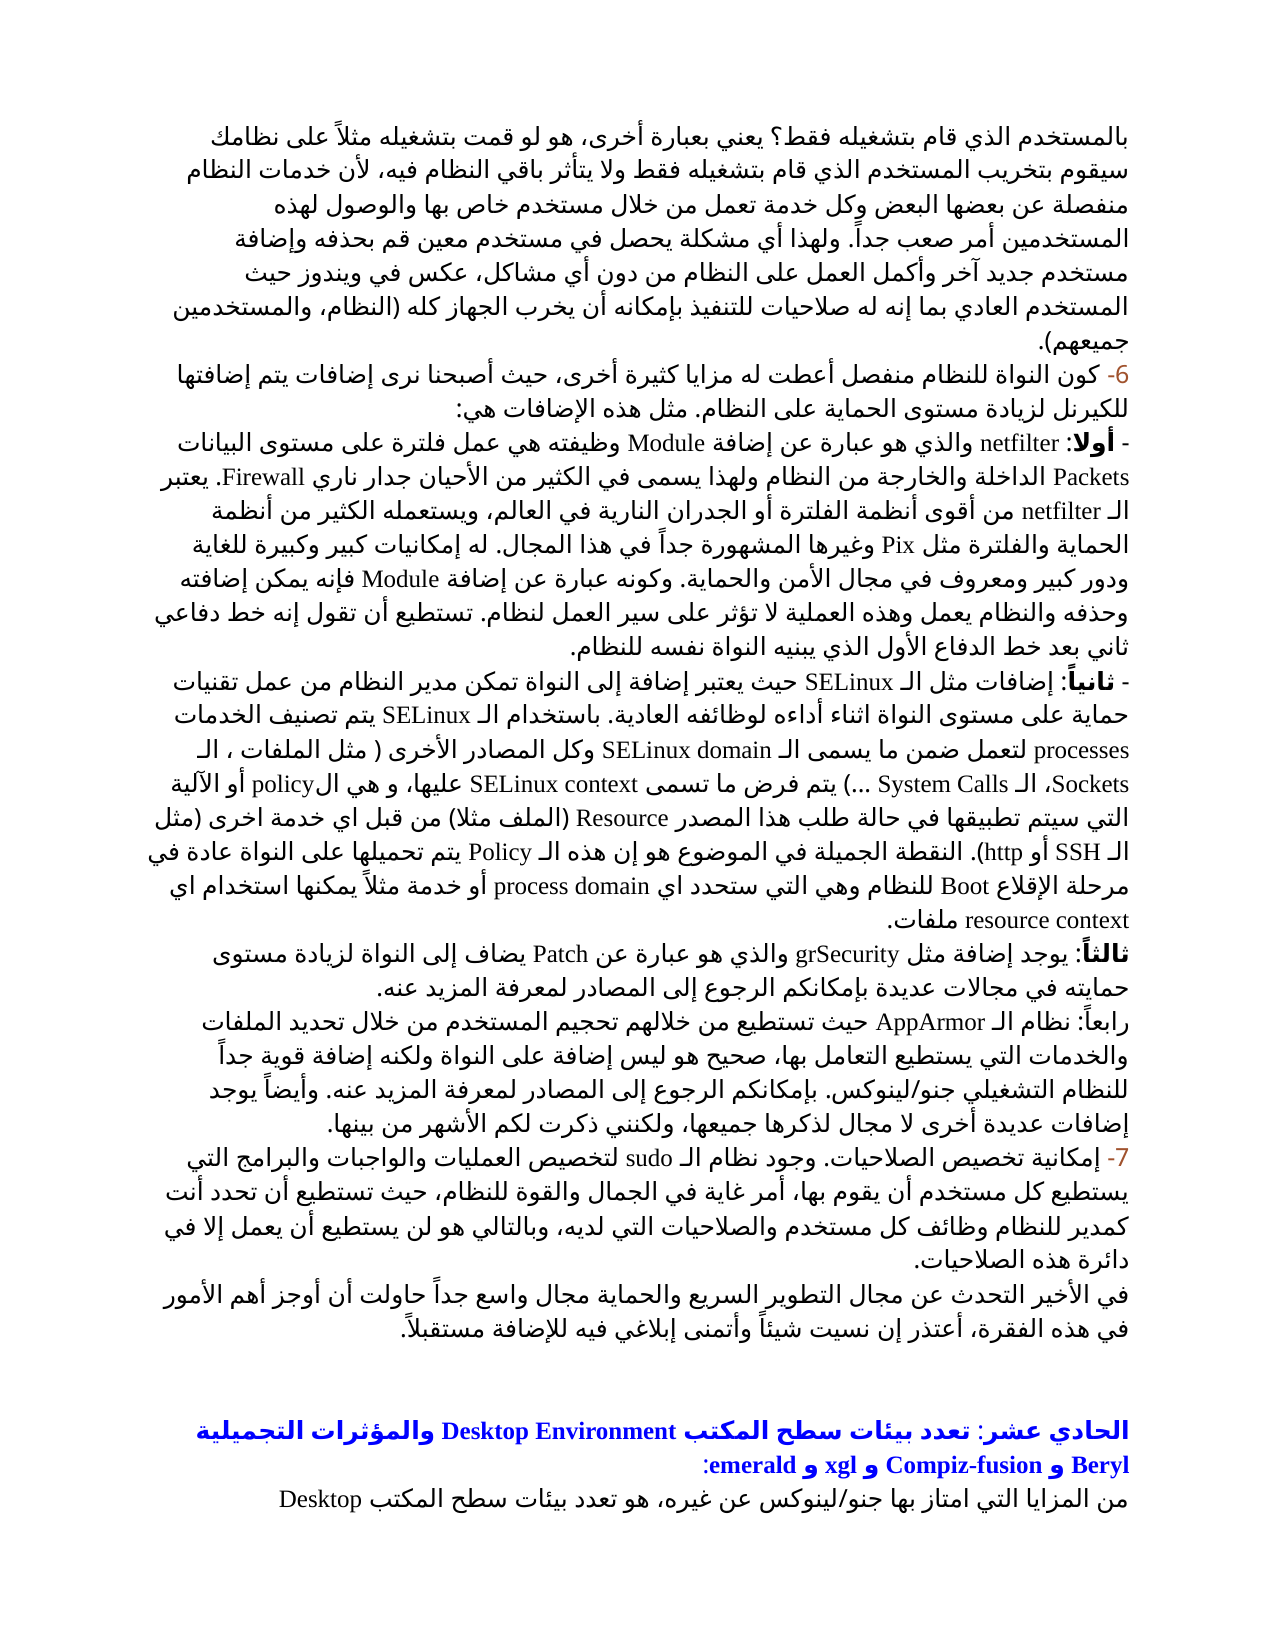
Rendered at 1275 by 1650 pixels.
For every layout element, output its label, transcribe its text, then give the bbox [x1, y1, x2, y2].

text تاسعاً: إمكانية التخصيص Customization من الميزات الأخرى في جنو/لينوكس، هو إنك تستطيع أن تجعله مخصص لعمل معين. حيث هناك الكثير من التوزيعات تم تخصيصها لعمل معين فقط أو لجهة معينة. مثال على ذلك: توزيعات المونتاج والدبلجة التلفزيونية، توزيعات الطب والمستشفيات، توزيعات العمل كجدار ناري في المؤسسات والمنازل، توزيعات مخصصة لأمور الحماية والإختراقات، توزيعات مخصصة للأطفال والألعاب وغيرها الكثير من التوزيعات. وأيضاً أنت عزيزي القارئ بإمكانك أن تقوم بعد تنصيب نظامك بعمل نسختك الخاصة ويوجد الكثير من الدروس التي تشرح كيفية عمل ذلك. حيث سيصبح لك توزيعتك الخاصة التي فيها البرامج والأدوات التي تستخدمها ويمكنك حملها من مكان إلى آخر وذلك ﻷنك ممكن تقوم بعملها لتشتغل من القرص المدمج CD Rom فقط، من دون الحاجة إلى تنصيبها. ﻻ تعتقد عزيزي القارئ هذه العملية تتطلب منك المعرفة في البرمجة، ﻻ، فهي مجرد تطبيق بعض الأوامر وتصبح نسختك جاهزة ومن الفرن الخاص بك :) عاشراً: الحماية Security وسرعة التطور والتحديث Fast Update & Upgrade ونواة النظام منفصل Separate Kernel: يعتبر النظام التشغيلي جنو/لينوكس من أقوى أنظمة التشغيل في مجال الحماية والأمن إن لم يكن أفضلهم حسب وجهة نظري المتواضعة، وذلك لما يتوفر فيه مزايا كثيرة. من بين أهم هذه المزايا هم: 1- النظام يعمل من خلال بيئتين منفصلتين: بيئة النواة أو ما يسمى System Environment وبيئة المستخدم أو ما يسمى بالـ User Environment. هذه الميزة تجعل العمليات التي تخص النظام مفصولة بالكامل عن عمليات المستخدم وبالتالي النظام يحمي نفسه بنفسه من مشاكل المستخدم الذي قد يسببها للنظام نفسه. 2- سرعة التحديثات والتطورات. فما فائدة نظام تنزل له ثغرات وبعد شهر تجد له الترقيع ؟ أكيد ﻻ شيء، لكن مع جنو/لينوكس التطوير والتحديث مستمر والحمد لله. حيث أغلب التوزيعات لها دورتين في السنة الواحدة، أي تنزل توزيعة تقريباً كل ستة شهور يكون فيها إضافات جديدة وحلول لآخر المشاكل التي حصلت في التوزيعة السابقة. ﻷنه غالباً التوزيعات يتم حل مشاكلها في حينها ولهذا تجد التوزيعة الحديثة تصدر بإضافات جديدة اقترحها الناس أو المطورين، مع حلول أخرى. هذه الدورة التي يقوم بها مطوري هذه التوزيعات يضعون لها جدول زمني محدد وواضح للجميع. حيث يقولون ستنزل الإصدارة الجديدة في التاريخ الفلاني، وفي التاريخ الفلاني تنزل النسخة التجريبية اﻷولى وبالتاريخ كذا النسخة التجريبية الثانية وهكذا إلى أن يصلوا إلى النسخة النهائية وبالتاريخ المحدد. هذا كله عكس شركات أخرى منها مايكروسوفت، فنظام الفيستا سمعنا فيه منذ ثلاث سنوات وإنه قرب ينزل وباقي له كم شهر ومن ثم صار سنة ومن ثم أثنين وهكذا، أي ﻻ يوجد ﻻ تخطيط مسبق بشكل مدروس وصحيح وﻻ يوجد حتى التزام لما يقولوه مع العالم. وأظن هذه لوحدها تكفي لتوضح مدى المصداقية وسرعة التطوير الذي يشهده جنو/لينوكس. 3- نظام مفتوح المصدر. كونه مفتوح المصدر يظن البعض بأنها من عيوبه، حيث المخترقين يقرؤون الكود/المصدر للنظام ويعملون له إستغلال Exploit. طيب هنا نقول أين ذهب التطوير والترقيع المستمر من المطورين؟ وأيضاً كون النظام مفتوح يجعل المطور للبرنامج أمام المساءلة من الجميع حول الأكواد التي وضعها، ﻷنها مكشوفة وليست مختبئة خلف ستار، وياما سمعنا قصص حول المنافذ الخلفية التي تضعها بعض الشركات الأخرى في منتجاتها حيث تدعي بأنها تقوم لك بعمل ما وهي بالحقيقة تفعله وتفعل أمر آخر. كيف ستعرف بإن البرنامج هذا فيه منفذ خلفي Backdoor من خلاله بإمكان الشركة المطورة الدخول إلى جهازك ؟ أو العبث وقراءة جميع بريدك؟ إن كان مغلق المصدر لن تعرف ذلك أبداً فالمصدر ليس معك ولهذا أنت تحت رحمة من قام بالبرنامج. أما في جنو/لينوكس يوجد ملايين المطورين الذين سيكتشفوا ذلك وبسرعة عالية جداً، وستجد الخبر منتشر بصورة سريعة جداً في مواقع الأنترنت تحذر من ذلك الأمر. 4- التطوير ﻻ يعتمد على شركة معينة فقط. هذه من النقاط التي ربما لا يلاحظها إﻻ من عمل مبرمجاً يوماً ما، حيث من المعروف إن البرمجة تمر بمرحلة تطويرية تسمى "دورة حياة بناء البرنامج" أو Software Development Life-Cycle. هذه الدورة الزمنية للبناء تتم من خلال فريق العمل وحين تصل إلى مرحلة الـ Testing أو الفحص والتنقيح، يتم عملها بطرق عدة. أول طريقة يتم فحص النظام أو البرنامج من خلال فريق العمل، وهذا ما هو معروف ومعتاد عليه. ولكن الأمر الثاني والذي هو غير مقبول بالنسبة لشركات البرامج المغلقة المصدر، هو إن هذا المنتج ﻻ يتم فحصه من قبل طرف ثالث ﻻ علاقة له بالمشروع نفسه. طيب ما فائدة هذه يا B!n@ry ؟ أقول لك ببساطة: المطور للنظام يبقى بشر هو وزملاؤه ﻻ يستطيعوا أن يروا عيوب برنامجهم أكثر من العيوب التي ذكروها وتم معالجتها، أي عيوب أخرى في النظام هم غير قادرين على رؤيتها، ولهذا المشاريع الناجحة هي التي يتم عرضها على فريق عمل خارجي وﻻ علاقة له بالشركة أو الفريق العمل الحقيقي ويتم فحص النظام بشكل كامل ويتأكدون من سلامة الأمور الأساسية وينتقلون إلى ما بعد الأساس بكثير. هذه النقطة تحديداً منتشرة بشدة في عالم المصادر المفتوحة كون النظام أو المنتج مفتوح المصدر فهو معرض للفحص والتنقيح من أطراف عدة وبالتالي فعلاً تجد إن النظام يتطور بشكل سريع للغاية ويتم غلق ثغراته ومشاكله بسرعة كبيرة جداً أيضاً. 5- بيئة جنو/لينوكس نفسها تعتبر Emune للفيروسات. والسبب في ذلك إن أي برنامج يحتاج إلى إعطاء صلاحيات التشغيل له لكي يعمل، حيث صلاحيات التشغيل غير مسموح بها بشكل مبدئي ويتم إعطاءها حسب رغبة المستخدم. وهنا نقول هل الفيروس ينتظر المستخدم لكي يشغله ؟ أم عليه أن يعمل من دون تدخل المستخدم ؟ أكيد الجواب هو إنه عليه أن يعمل بدون طلب أو إذن من المستخدم هذه أول حاجة. المسألة الثانية في هذا المجال هو على الفايروس أن يقوم بدور تخريبي للنظام أو الملفات والبرامج صح؟ طيب ماذا لو كان للفايروس إمكانية لتخريب البيئة الخاصة بالمستخدم الذي قام بتشغيله فقط؟ يعني بعبارة أخرى، هو لو قمت بتشغيله مثلاً على نظامك سيقوم بتخريب المستخدم الذي قام بتشغيله فقط وﻻ يتأثر باقي النظام فيه، ﻷن خدمات النظام منفصلة عن بعضها البعض وكل خدمة تعمل من خلال مستخدم خاص بها والوصول لهذه المستخدمين أمر صعب جداً. ولهذا أي مشكلة يحصل في مستخدم معين قم بحذفه وإضافة مستخدم جديد آخر وأكمل العمل على النظام من دون أي مشاكل، عكس في ويندوز حيث المستخدم العادي بما إنه له صلاحيات للتنفيذ بإمكانه أن يخرب الجهاز كله (النظام، والمستخدمين جميعهم). 6- كون النواة للنظام منفصل أعطت له مزايا كثيرة أخرى، حيث أصبحنا نرى إضافات يتم إضافتها للكيرنل لزيادة مستوى الحماية على النظام. مثل هذه الإضافات هي: - أولا: netfilter والذي هو عبارة عن إضافة Module وظيفته هي عمل فلترة على مستوى البيانات Packets الداخلة والخارجة من النظام ولهذا يسمى في الكثير من الأحيان جدار ناري Firewall. يعتبر الـ netfilter من أقوى أنظمة الفلترة أو الجدران النارية في العالم، ويستعمله الكثير من أنظمة الحماية والفلترة مثل Pix وغيرها المشهورة جداً في هذا المجال. له إمكانيات كبير وكبيرة للغاية ودور كبير ومعروف في مجال الأمن والحماية. وكونه عبارة عن إضافة Module فإنه يمكن إضافته وحذفه والنظام يعمل وهذه العملية ﻻ تؤثر على سير العمل لنظام. تستطيع أن تقول إنه خط دفاعي ثاني بعد خط الدفاع الأول الذي يبنيه النواة نفسه للنظام. - ثانياً: إضافات مثل الـ SELinux حيث يعتبر إضافة إلى النواة تمكن مدير النظام من عمل تقنيات حماية على مستوى النواة اثناء أداءه لوظائفه العادية. باستخدام الـ SELinux يتم تصنيف الخدمات processes لتعمل ضمن ما يسمى الـ SELinux domain وكل المصادر الأخرى ( مثل الملفات ، الـ Sockets، الـ System Calls ...) يتم فرض ما تسمى SELinux context عليها، و هي الpolicy أو الآلية التي سيتم تطبيقها في حالة طلب هذا المصدر Resource (الملف مثلا) من قبل اي خدمة اخرى (مثل الـ SSH أو http). النقطة الجميلة في الموضوع هو إن هذه الـ Policy يتم تحميلها على النواة عادة في مرحلة الإقلاع Boot للنظام وهي التي ستحدد اي process domain أو خدمة مثلاً يمكنها استخدام اي resource context ملفات. ثالثاً: يوجد إضافة مثل grSecurity والذي هو عبارة عن Patch يضاف إلى النواة لزيادة مستوى حمايته في مجالات عديدة بإمكانكم الرجوع إلى المصادر لمعرفة المزيد عنه. رابعاً: نظام الـ AppArmor حيث تستطيع من خلالهم تحجيم المستخدم من خلال تحديد الملفات والخدمات التي يستطيع التعامل بها، صحيح هو ليس إضافة على النواة ولكنه إضافة قوية جداً للنظام التشغيلي جنو/لينوكس. بإمكانكم الرجوع إلى المصادر لمعرفة المزيد عنه. وأيضاً يوجد إضافات عديدة أخرى لا مجال لذكرها جميعها، ولكنني ذكرت لكم الأشهر من بينها. 7- إمكانية تخصيص الصلاحيات. وجود نظام الـ sudo لتخصيص العمليات والواجبات والبرامج التي يستطيع كل مستخدم أن يقوم بها، أمر غاية في الجمال والقوة للنظام، حيث تستطيع أن تحدد أنت كمدير للنظام وظائف كل مستخدم والصلاحيات التي لديه، وبالتالي هو لن يستطيع أن يعمل إﻻ في دائرة هذه الصلاحيات. في الأخير التحدث عن مجال التطوير السريع والحماية مجال واسع جداً حاولت أن أوجز أهم الأمور في هذه الفقرة، أعتذر إن نسيت شيئاً وأتمنى إبلاغي فيه للإضافة مستقبلاً. الحادي عشر: تعدد بيئات سطح المكتب Desktop Environment والمؤثرات التجميلية Beryl و Compiz-fusion و xgl و emerald: من المزايا التي امتاز بها جنو/لينوكس عن غيره، هو تعدد بيئات سطح المكتب Desktop Environment، فهناك أشكال مختلفة وأنواع عديدة، لكل واحد مزأياه الخاصة ومحبيه. ﻻ نستطيع أن نقول هذا أجمل من ذاك ﻷنه الناس أذواق وما أراه أنا جميل ربما يراه أخي قبيح. ولهذا تعدد سطح المكتب وأشكاله يعتبر أمر جداً مهم في جنو/لينوكس، حيث لك الحرية حتى في إختيار بيئة العمل التي تناسبك، وأيضاً بإمكانك التلاعب به بشكل كبير جداً وتجمله بدون أن تستعمل المؤثرات التجميلية التي سأذكرها بعد قليل، هو جميل من الأساس. من بين أشهر هذه الأنواع هي GNOME و KDE و XFCE وغيرها الكثير. الآن من المجالات التي سبق الكثير من الأنظمة هي مجال التجميل والترتيب Decoration للنظام نفسه. حيث هو أول نظام أستعمل سطح المكتب ثلاثي الأبعاد 3D Desktop والذي بعد ذلك بدأ بتقليده المايكروسوفت فيستا. اليوم لم نعد نرى سطح مكتب ثلاثي الأبعاد فقط بل أصبحنا نرى تلاعبات في طريقة العرض وطريقة العمل وأشكال العرض وأشكال النوافذ والأزرار وكل هذا بإمكانك التلاعب فيه في جنو/لينوكس. حيث من أبرز هذه الإضافات التجميلية هي Beryl و Compiz-fusion و emerald وسأترككم مع هذه الصور، فكما يقولون: الصورة أبلغ من التعبير ولهذا أتمنى تزوروا هذه المواضيع وهذه الفيديوهات: [145, 118, 1129, 1515]
